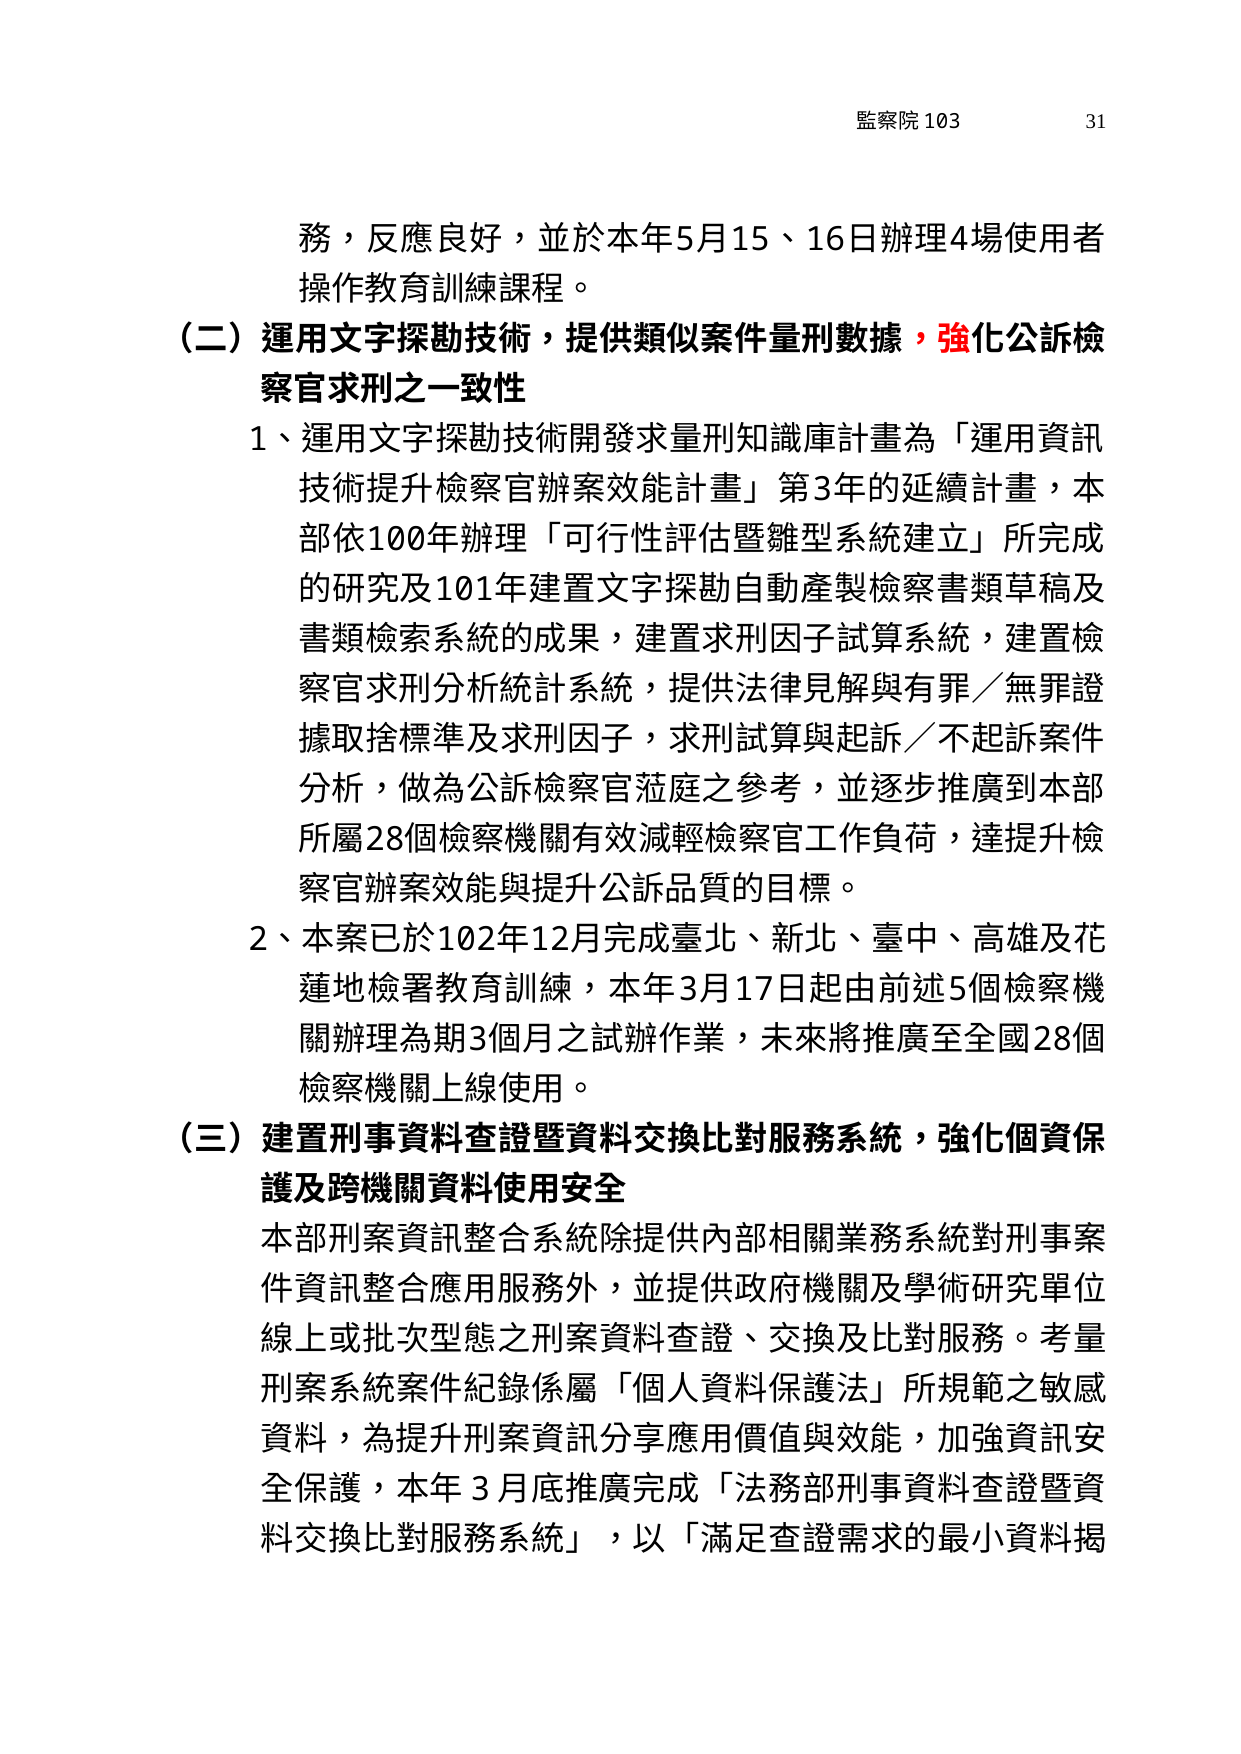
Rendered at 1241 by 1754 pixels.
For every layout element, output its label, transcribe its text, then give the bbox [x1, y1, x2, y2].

text （三）建置刑事資料查證暨資料交換比對服務系統，強化個資保護及跨機關資料使用安全 [160, 1110, 1106, 1210]
text 2、本案已於102年12月完成臺北、新北、臺中、高雄及花蓮地檢署教育訓練，本年3月17日起由前述5個檢察機關辦理為期3個月之試辦作業，未來將推廣至全國28個檢察機關上線使用。 [248, 910, 1106, 1110]
text 務，反應良好，並於本年5月15、16日辦理4場使用者操作教育訓練課程。 [248, 210, 1106, 310]
text 1、運用文字探勘技術開發求量刑知識庫計畫為「運用資訊技術提升檢察官辦案效能計畫」第3年的延續計畫，本部依100年辦理「可行性評估暨雛型系統建立」所完成的研究及101年建置文字探勘自動產製檢察書類草稿及書類檢索系統的成果，建置求刑因子試算系統，建置檢察官求刑分析統計系統，提供法律見解與有罪／無罪證據取捨標準及求刑因子，求刑試算與起訴／不起訴案件分析，做為公訴檢察官蒞庭之參考，並逐步推廣到本部所屬28個檢察機關有效減輕檢察官工作負荷，達提升檢察官辦案效能與提升公訴品質的目標。 [248, 410, 1106, 910]
text （二）運用文字探勘技術，提供類似案件量刑數據，強化公訴檢察官求刑之一致性 [160, 310, 1106, 410]
text 本部刑案資訊整合系統除提供內部相關業務系統對刑事案件資訊整合應用服務外，並提供政府機關及學術研究單位線上或批次型態之刑案資料查證、交換及比對服務。考量刑案系統案件紀錄係屬「個人資料保護法」所規範之敏感資料，為提升刑案資訊分享應用價值與效能，加強資訊安全保護，本年3月底推廣完成「法務部刑事資料查證暨資料交換比對服務系統」，以「滿足查證需求的最小資料揭露」作業原則，提供內政部及所轄全國各縣市戶政事務所等刑事案件查證需求機關辦理線上即時查證作業，提高對當事人重要資料保護，同時做到資訊共享與提升使用效能。 [260, 1210, 1106, 1560]
